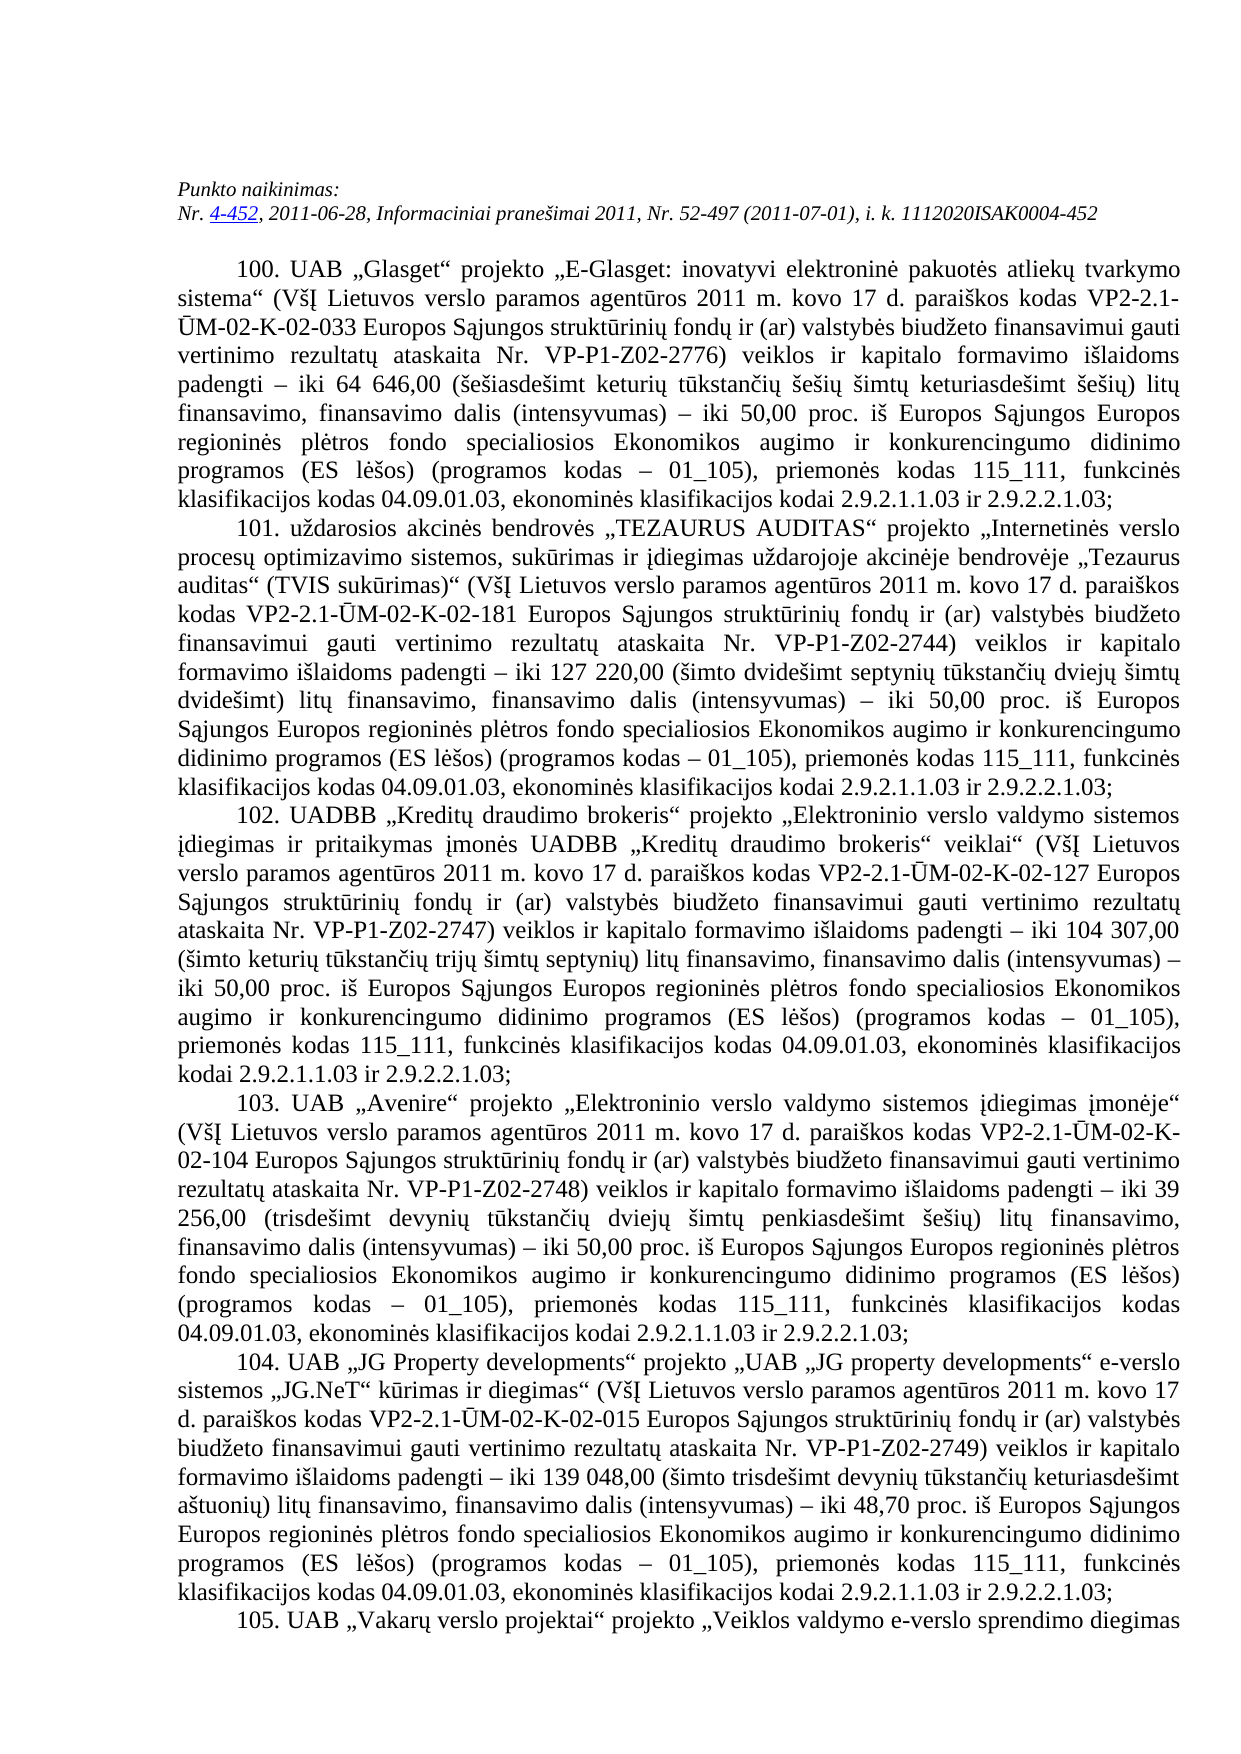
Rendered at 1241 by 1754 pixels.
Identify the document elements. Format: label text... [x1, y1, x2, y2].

text Punkto naikinimas: [177, 177, 1181, 201]
text 100. UAB „Glasget“ projekto „E-Glasget: inovatyvi elektroninė pakuotės atliekų tvarkymo sistema“ (VšĮ Lietuvos verslo paramos agentūros 2011 m. kovo 17 d. paraiškos kodas VP2-2.1-ŪM-02-K-02-033 Europos Sąjungos struktūrinių fondų ir (ar) valstybės biudžeto finansavimui gauti vertinimo rezultatų ataskaita Nr. VP-P1-Z02-2776) veiklos ir kapitalo formavimo išlaidoms padengti – iki 64 646,00 (šešiasdešimt keturių tūkstančių šešių šimtų keturiasdešimt šešių) litų finansavimo, finansavimo dalis (intensyvumas) – iki 50,00 proc. iš Europos Sąjungos Europos regioninės plėtros fondo specialiosios Ekonomikos augimo ir konkurencingumo didinimo programos (ES lėšos) (programos kodas – 01_105), priemonės kodas 115_111, funkcinės klasifikacijos kodas 04.09.01.03, ekonominės klasifikacijos kodai 2.9.2.1.1.03 ir 2.9.2.2.1.03; [177, 254, 1181, 513]
text 101. uždarosios akcinės bendrovės „TEZAURUS AUDITAS“ projekto „Internetinės verslo procesų optimizavimo sistemos, sukūrimas ir įdiegimas uždarojoje akcinėje bendrovėje „Tezaurus auditas“ (TVIS sukūrimas)“ (VšĮ Lietuvos verslo paramos agentūros 2011 m. kovo 17 d. paraiškos kodas VP2-2.1-ŪM-02-K-02-181 Europos Sąjungos struktūrinių fondų ir (ar) valstybės biudžeto finansavimui gauti vertinimo rezultatų ataskaita Nr. VP-P1-Z02-2744) veiklos ir kapitalo formavimo išlaidoms padengti – iki 127 220,00 (šimto dvidešimt septynių tūkstančių dviejų šimtų dvidešimt) litų finansavimo, finansavimo dalis (intensyvumas) – iki 50,00 proc. iš Europos Sąjungos Europos regioninės plėtros fondo specialiosios Ekonomikos augimo ir konkurencingumo didinimo programos (ES lėšos) (programos kodas – 01_105), priemonės kodas 115_111, funkcinės klasifikacijos kodas 04.09.01.03, ekonominės klasifikacijos kodai 2.9.2.1.1.03 ir 2.9.2.2.1.03; [177, 513, 1181, 800]
text 103. UAB „Avenire“ projekto „Elektroninio verslo valdymo sistemos įdiegimas įmonėje“ (VšĮ Lietuvos verslo paramos agentūros 2011 m. kovo 17 d. paraiškos kodas VP2-2.1-ŪM-02-K-02-104 Europos Sąjungos struktūrinių fondų ir (ar) valstybės biudžeto finansavimui gauti vertinimo rezultatų ataskaita Nr. VP-P1-Z02-2748) veiklos ir kapitalo formavimo išlaidoms padengti – iki 39 256,00 (trisdešimt devynių tūkstančių dviejų šimtų penkiasdešimt šešių) litų finansavimo, finansavimo dalis (intensyvumas) – iki 50,00 proc. iš Europos Sąjungos Europos regioninės plėtros fondo specialiosios Ekonomikos augimo ir konkurencingumo didinimo programos (ES lėšos) (programos kodas – 01_105), priemonės kodas 115_111, funkcinės klasifikacijos kodas 04.09.01.03, ekonominės klasifikacijos kodai 2.9.2.1.1.03 ir 2.9.2.2.1.03; [177, 1088, 1181, 1347]
text 104. UAB „JG Property developments“ projekto „UAB „JG property developments“ e-verslo sistemos „JG.NeT“ kūrimas ir diegimas“ (VšĮ Lietuvos verslo paramos agentūros 2011 m. kovo 17 d. paraiškos kodas VP2-2.1-ŪM-02-K-02-015 Europos Sąjungos struktūrinių fondų ir (ar) valstybės biudžeto finansavimui gauti vertinimo rezultatų ataskaita Nr. VP-P1-Z02-2749) veiklos ir kapitalo formavimo išlaidoms padengti – iki 139 048,00 (šimto trisdešimt devynių tūkstančių keturiasdešimt aštuonių) litų finansavimo, finansavimo dalis (intensyvumas) – iki 48,70 proc. iš Europos Sąjungos Europos regioninės plėtros fondo specialiosios Ekonomikos augimo ir konkurencingumo didinimo programos (ES lėšos) (programos kodas – 01_105), priemonės kodas 115_111, funkcinės klasifikacijos kodas 04.09.01.03, ekonominės klasifikacijos kodai 2.9.2.1.1.03 ir 2.9.2.2.1.03; [177, 1347, 1181, 1605]
text 105. UAB „Vakarų verslo projektai“ projekto „Veiklos valdymo e-verslo sprendimo diegimas [177, 1605, 1181, 1634]
text Nr. 4-452, 2011-06-28, Informaciniai pranešimai 2011, Nr. 52-497 (2011-07-01), i. k. 1112020ISAK0004-452 [177, 201, 1181, 225]
text 102. UADBB „Kreditų draudimo brokeris“ projekto „Elektroninio verslo valdymo sistemos įdiegimas ir pritaikymas įmonės UADBB „Kreditų draudimo brokeris“ veiklai“ (VšĮ Lietuvos verslo paramos agentūros 2011 m. kovo 17 d. paraiškos kodas VP2-2.1-ŪM-02-K-02-127 Europos Sąjungos struktūrinių fondų ir (ar) valstybės biudžeto finansavimui gauti vertinimo rezultatų ataskaita Nr. VP-P1-Z02-2747) veiklos ir kapitalo formavimo išlaidoms padengti – iki 104 307,00 (šimto keturių tūkstančių trijų šimtų septynių) litų finansavimo, finansavimo dalis (intensyvumas) – iki 50,00 proc. iš Europos Sąjungos Europos regioninės plėtros fondo specialiosios Ekonomikos augimo ir konkurencingumo didinimo programos (ES lėšos) (programos kodas – 01_105), priemonės kodas 115_111, funkcinės klasifikacijos kodas 04.09.01.03, ekonominės klasifikacijos kodai 2.9.2.1.1.03 ir 2.9.2.2.1.03; [177, 800, 1181, 1088]
